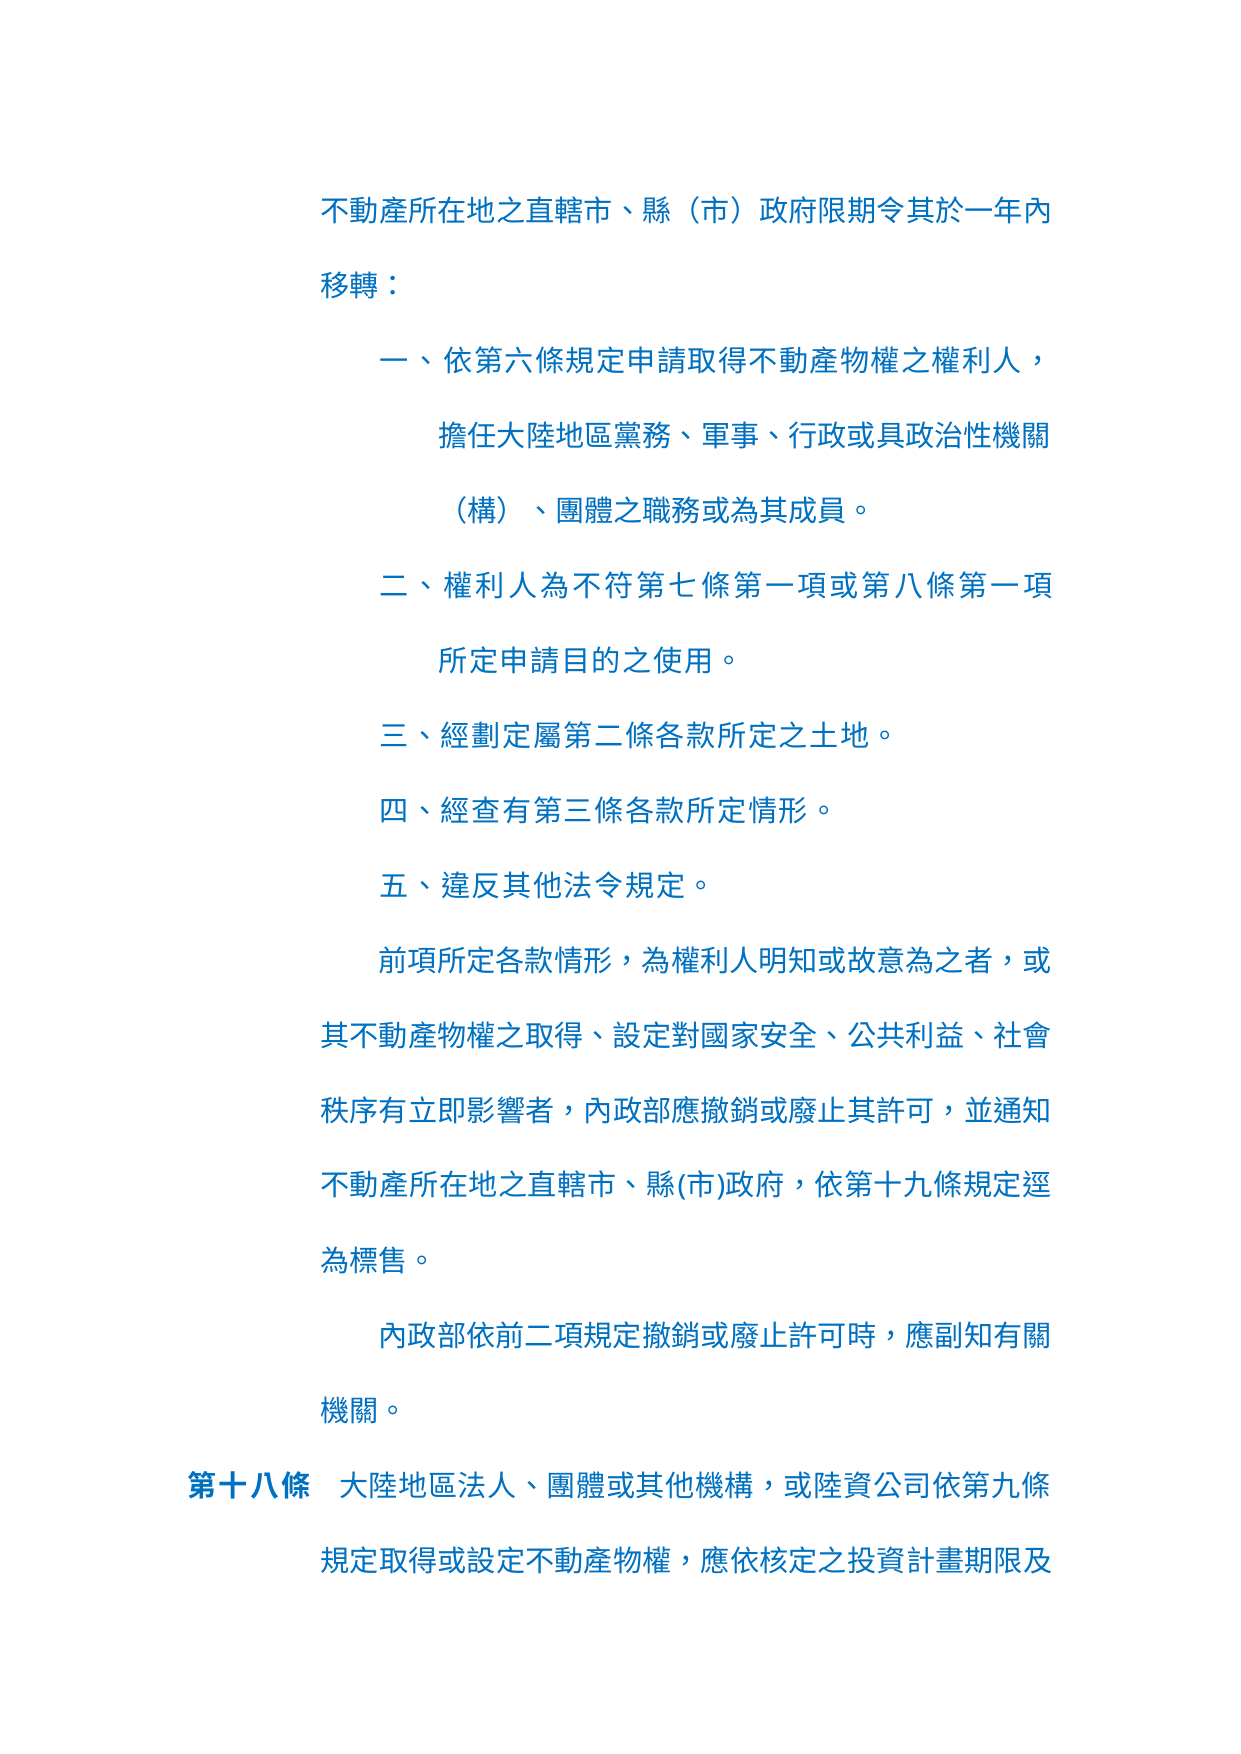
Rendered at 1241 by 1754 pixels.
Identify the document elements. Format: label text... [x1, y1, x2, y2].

text 第十八條 大陸地區法人、團體或其他機構，或陸資公司依第九條規定取得或設定不動產物權，應依核定之投資計畫期限及 [187, 1439, 1053, 1589]
text 三、經劃定屬第二條各款所定之土地。 [379, 689, 1053, 764]
text 一、依第六條規定申請取得不動產物權之權利人，擔任大陸地區黨務、軍事、行政或具政治性機關（構）、團體之職務或為其成員。 [379, 314, 1053, 539]
text 內政部依前二項規定撤銷或廢止許可時，應副知有關機關。 [320, 1289, 1053, 1439]
text 四、經查有第三條各款所定情形。 [379, 764, 1053, 839]
text 五、違反其他法令規定。 [379, 839, 1053, 914]
text 二、權利人為不符第七條第一項或第八條第一項所定申請目的之使用。 [379, 539, 1053, 689]
text 第十七條 大陸地區人民、法人、團體或其他機構，或陸資公司依第六條或第八條規定申請取得或設定不動產物權經許可後，有下列情形之一者，內政部應撤銷或廢止其許可，並通知不動產所在地之直轄市、縣（市）政府限期令其於一年內移轉： [187, 164, 1053, 314]
text 前項所定各款情形，為權利人明知或故意為之者，或其不動產物權之取得、設定對國家安全、公共利益、社會秩序有立即影響者，內政部應撤銷或廢止其許可，並通知不動產所在地之直轄市、縣(市)政府，依第十九條規定逕為標售。 [320, 914, 1053, 1289]
